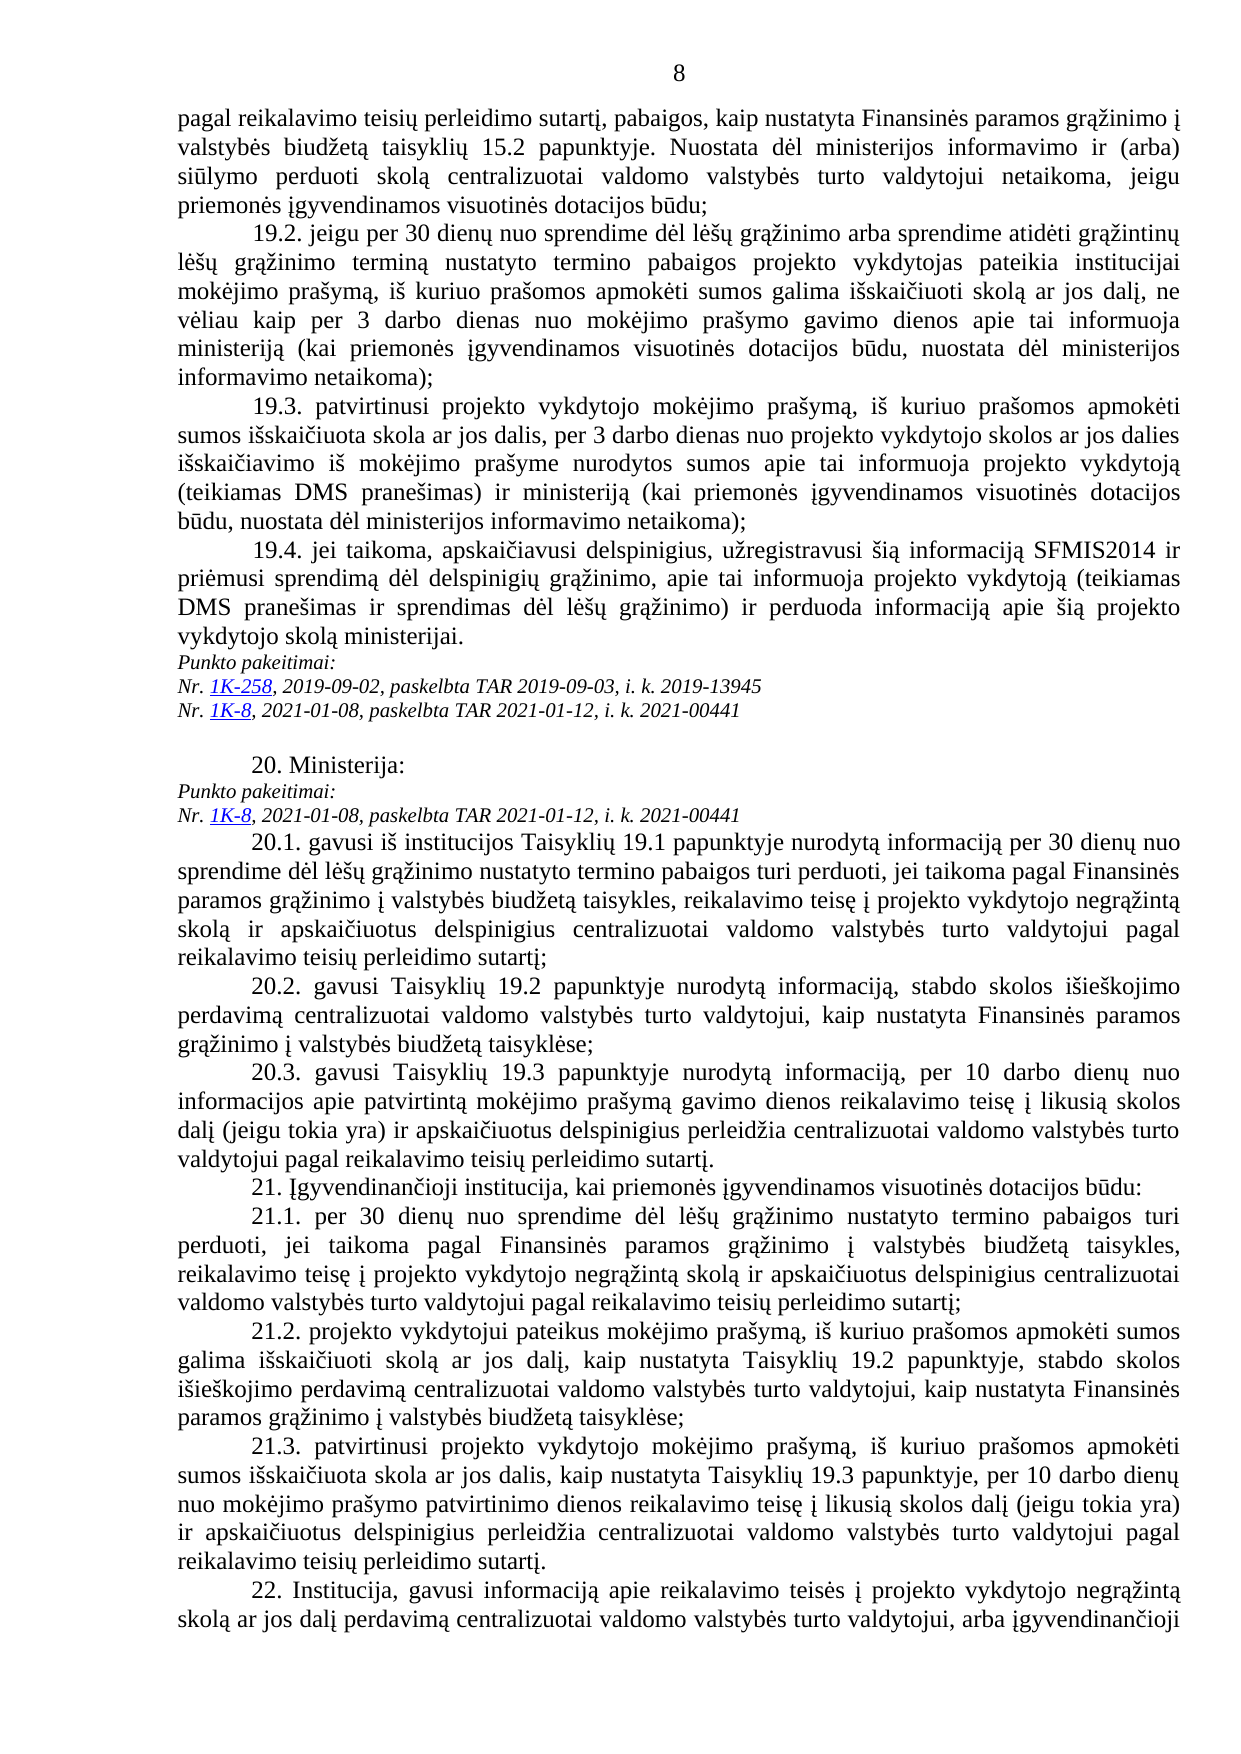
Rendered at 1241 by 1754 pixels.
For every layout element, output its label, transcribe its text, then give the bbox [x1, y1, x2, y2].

text 22. Institucija, gavusi informaciją apie reikalavimo teisės į projekto vykdytojo negrąžintą skolą ar jos dalį perdavimą centralizuotai valdomo valstybės turto valdytojui, arba įgyvendinančioji [177, 1575, 1181, 1632]
text 19.2. jeigu per 30 dienų nuo sprendime dėl lėšų grąžinimo arba sprendime atidėti grąžintinų lėšų grąžinimo terminą nustatyto termino pabaigos projekto vykdytojas pateikia institucijai mokėjimo prašymą, iš kuriuo prašomos apmokėti sumos galima išskaičiuoti skolą ar jos dalį, ne vėliau kaip per 3 darbo dienas nuo mokėjimo prašymo gavimo dienos apie tai informuoja ministeriją (kai priemonės įgyvendinamos visuotinės dotacijos būdu, nuostata dėl ministerijos informavimo netaikoma); [177, 218, 1181, 391]
text 21.2. projekto vykdytojui pateikus mokėjimo prašymą, iš kuriuo prašomos apmokėti sumos galima išskaičiuoti skolą ar jos dalį, kaip nustatyta Taisyklių 19.2 papunktyje, stabdo skolos išieškojimo perdavimą centralizuotai valdomo valstybės turto valdytojui, kaip nustatyta Finansinės paramos grąžinimo į valstybės biudžetą taisyklėse; [177, 1316, 1181, 1431]
text Punkto pakeitimai: [177, 779, 1181, 803]
text pagal reikalavimo teisių perleidimo sutartį, pabaigos, kaip nustatyta Finansinės paramos grąžinimo į valstybės biudžetą taisyklių 15.2 papunktyje. Nuostata dėl ministerijos informavimo ir (arba) siūlymo perduoti skolą centralizuotai valdomo valstybės turto valdytojui netaikoma, jeigu priemonės įgyvendinamos visuotinės dotacijos būdu; [177, 103, 1181, 218]
text Punkto pakeitimai: [177, 650, 1181, 674]
text Nr. 1K-8, 2021-01-08, paskelbta TAR 2021-01-12, i. k. 2021-00441 [177, 803, 1181, 827]
text 21.3. patvirtinusi projekto vykdytojo mokėjimo prašymą, iš kuriuo prašomos apmokėti sumos išskaičiuota skola ar jos dalis, kaip nustatyta Taisyklių 19.3 papunktyje, per 10 darbo dienų nuo mokėjimo prašymo patvirtinimo dienos reikalavimo teisę į likusią skolos dalį (jeigu tokia yra) ir apskaičiuotus delspinigius perleidžia centralizuotai valdomo valstybės turto valdytojui pagal reikalavimo teisių perleidimo sutartį. [177, 1431, 1181, 1575]
text 20.2. gavusi Taisyklių 19.2 papunktyje nurodytą informaciją, stabdo skolos išieškojimo perdavimą centralizuotai valdomo valstybės turto valdytojui, kaip nustatyta Finansinės paramos grąžinimo į valstybės biudžetą taisyklėse; [177, 971, 1181, 1057]
text 20.3. gavusi Taisyklių 19.3 papunktyje nurodytą informaciją, per 10 darbo dienų nuo informacijos apie patvirtintą mokėjimo prašymą gavimo dienos reikalavimo teisę į likusią skolos dalį (jeigu tokia yra) ir apskaičiuotus delspinigius perleidžia centralizuotai valdomo valstybės turto valdytojui pagal reikalavimo teisių perleidimo sutartį. [177, 1057, 1181, 1172]
text 21.1. per 30 dienų nuo sprendime dėl lėšų grąžinimo nustatyto termino pabaigos turi perduoti, jei taikoma pagal Finansinės paramos grąžinimo į valstybės biudžetą taisykles, reikalavimo teisę į projekto vykdytojo negrąžintą skolą ir apskaičiuotus delspinigius centralizuotai valdomo valstybės turto valdytojui pagal reikalavimo teisių perleidimo sutartį; [177, 1201, 1181, 1316]
text 19.3. patvirtinusi projekto vykdytojo mokėjimo prašymą, iš kuriuo prašomos apmokėti sumos išskaičiuota skola ar jos dalis, per 3 darbo dienas nuo projekto vykdytojo skolos ar jos dalies išskaičiavimo iš mokėjimo prašyme nurodytos sumos apie tai informuoja projekto vykdytoją (teikiamas DMS pranešimas) ir ministeriją (kai priemonės įgyvendinamos visuotinės dotacijos būdu, nuostata dėl ministerijos informavimo netaikoma); [177, 391, 1181, 535]
text Nr. 1K-8, 2021-01-08, paskelbta TAR 2021-01-12, i. k. 2021-00441 [177, 698, 1181, 722]
text 19.4. jei taikoma, apskaičiavusi delspinigius, užregistravusi šią informaciją SFMIS2014 ir priėmusi sprendimą dėl delspinigių grąžinimo, apie tai informuoja projekto vykdytoją (teikiamas DMS pranešimas ir sprendimas dėl lėšų grąžinimo) ir perduoda informaciją apie šią projekto vykdytojo skolą ministerijai. [177, 535, 1181, 650]
text Nr. 1K-258, 2019-09-02, paskelbta TAR 2019-09-03, i. k. 2019-13945 [177, 674, 1181, 698]
text 20.1. gavusi iš institucijos Taisyklių 19.1 papunktyje nurodytą informaciją per 30 dienų nuo sprendime dėl lėšų grąžinimo nustatyto termino pabaigos turi perduoti, jei taikoma pagal Finansinės paramos grąžinimo į valstybės biudžetą taisykles, reikalavimo teisę į projekto vykdytojo negrąžintą skolą ir apskaičiuotus delspinigius centralizuotai valdomo valstybės turto valdytojui pagal reikalavimo teisių perleidimo sutartį; [177, 827, 1181, 971]
text 20. Ministerija: [177, 751, 1181, 779]
text 21. Įgyvendinančioji institucija, kai priemonės įgyvendinamos visuotinės dotacijos būdu: [177, 1172, 1181, 1201]
